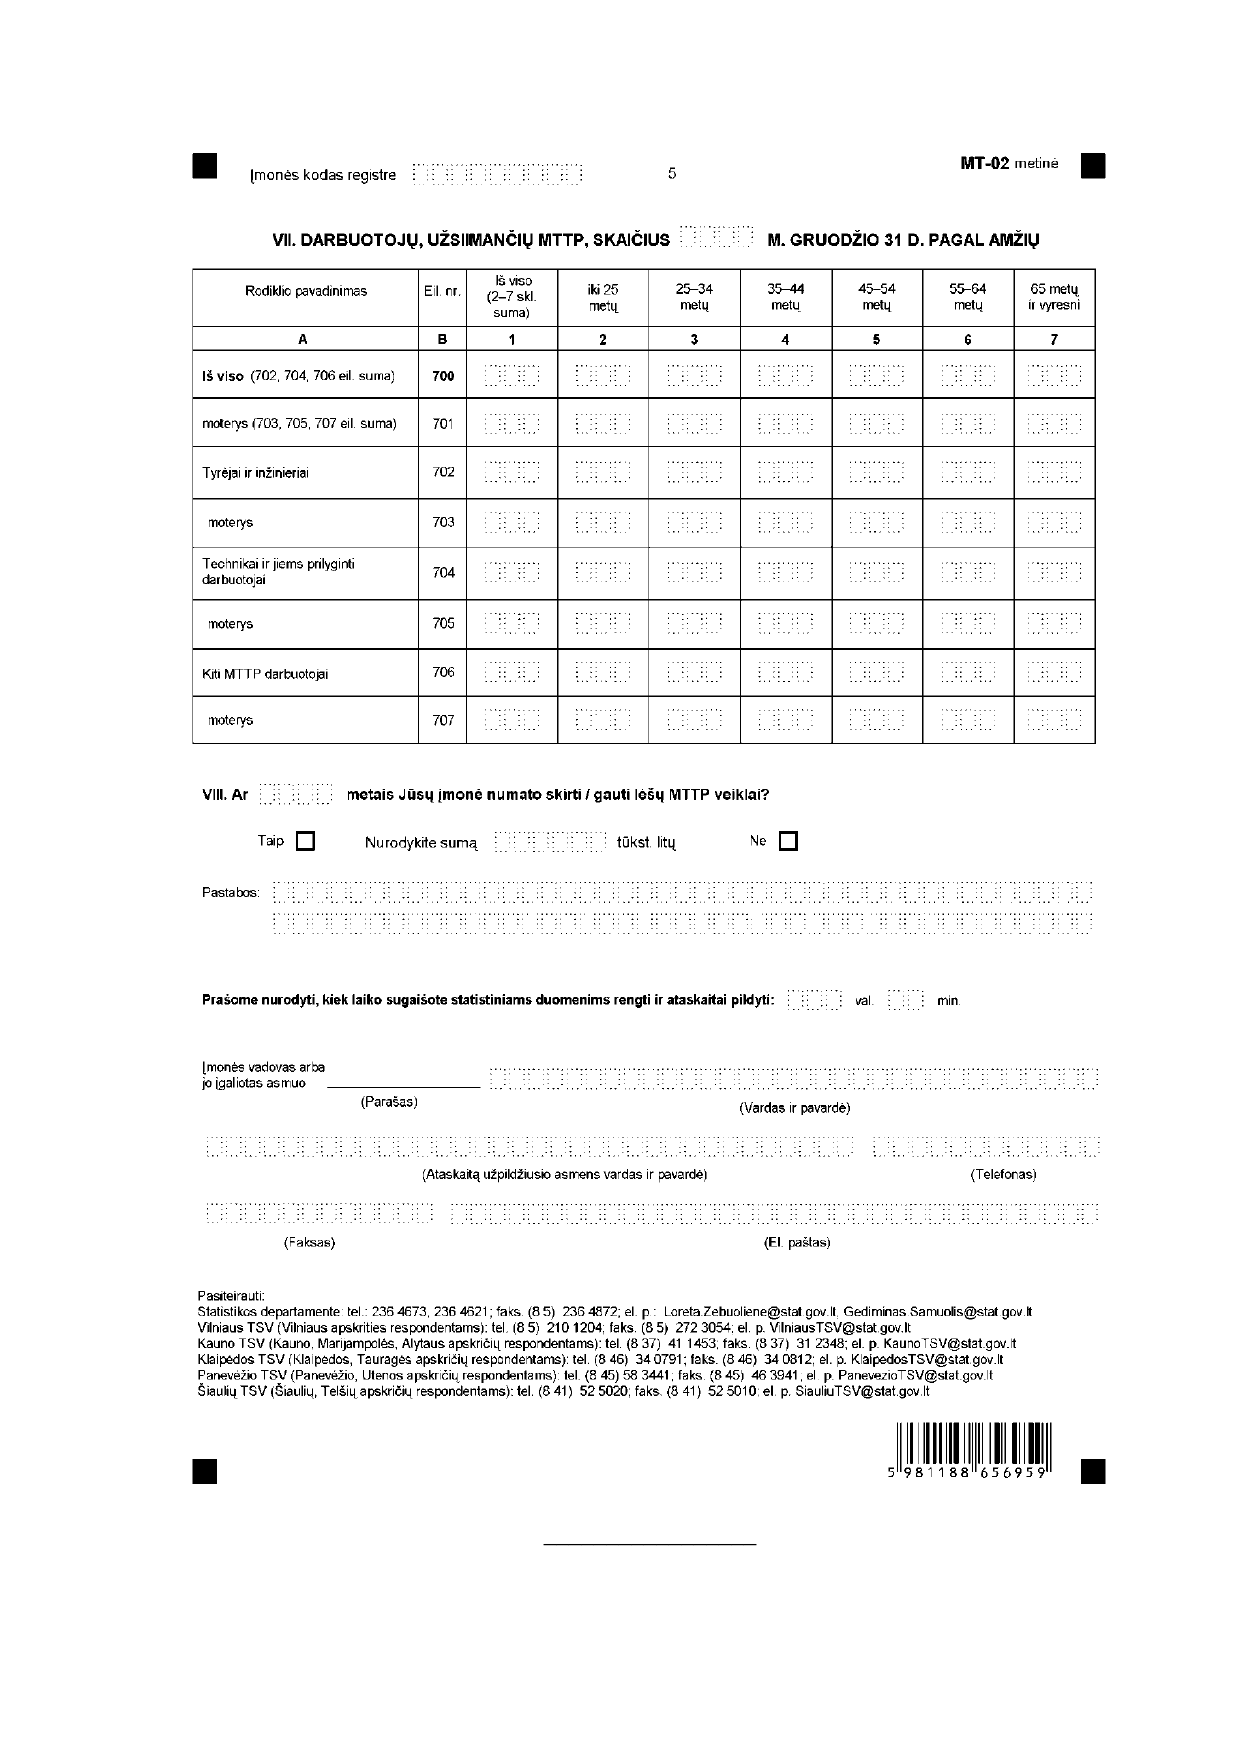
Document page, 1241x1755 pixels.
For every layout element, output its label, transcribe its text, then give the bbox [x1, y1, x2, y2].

text _________________ [177, 1519, 1122, 1548]
